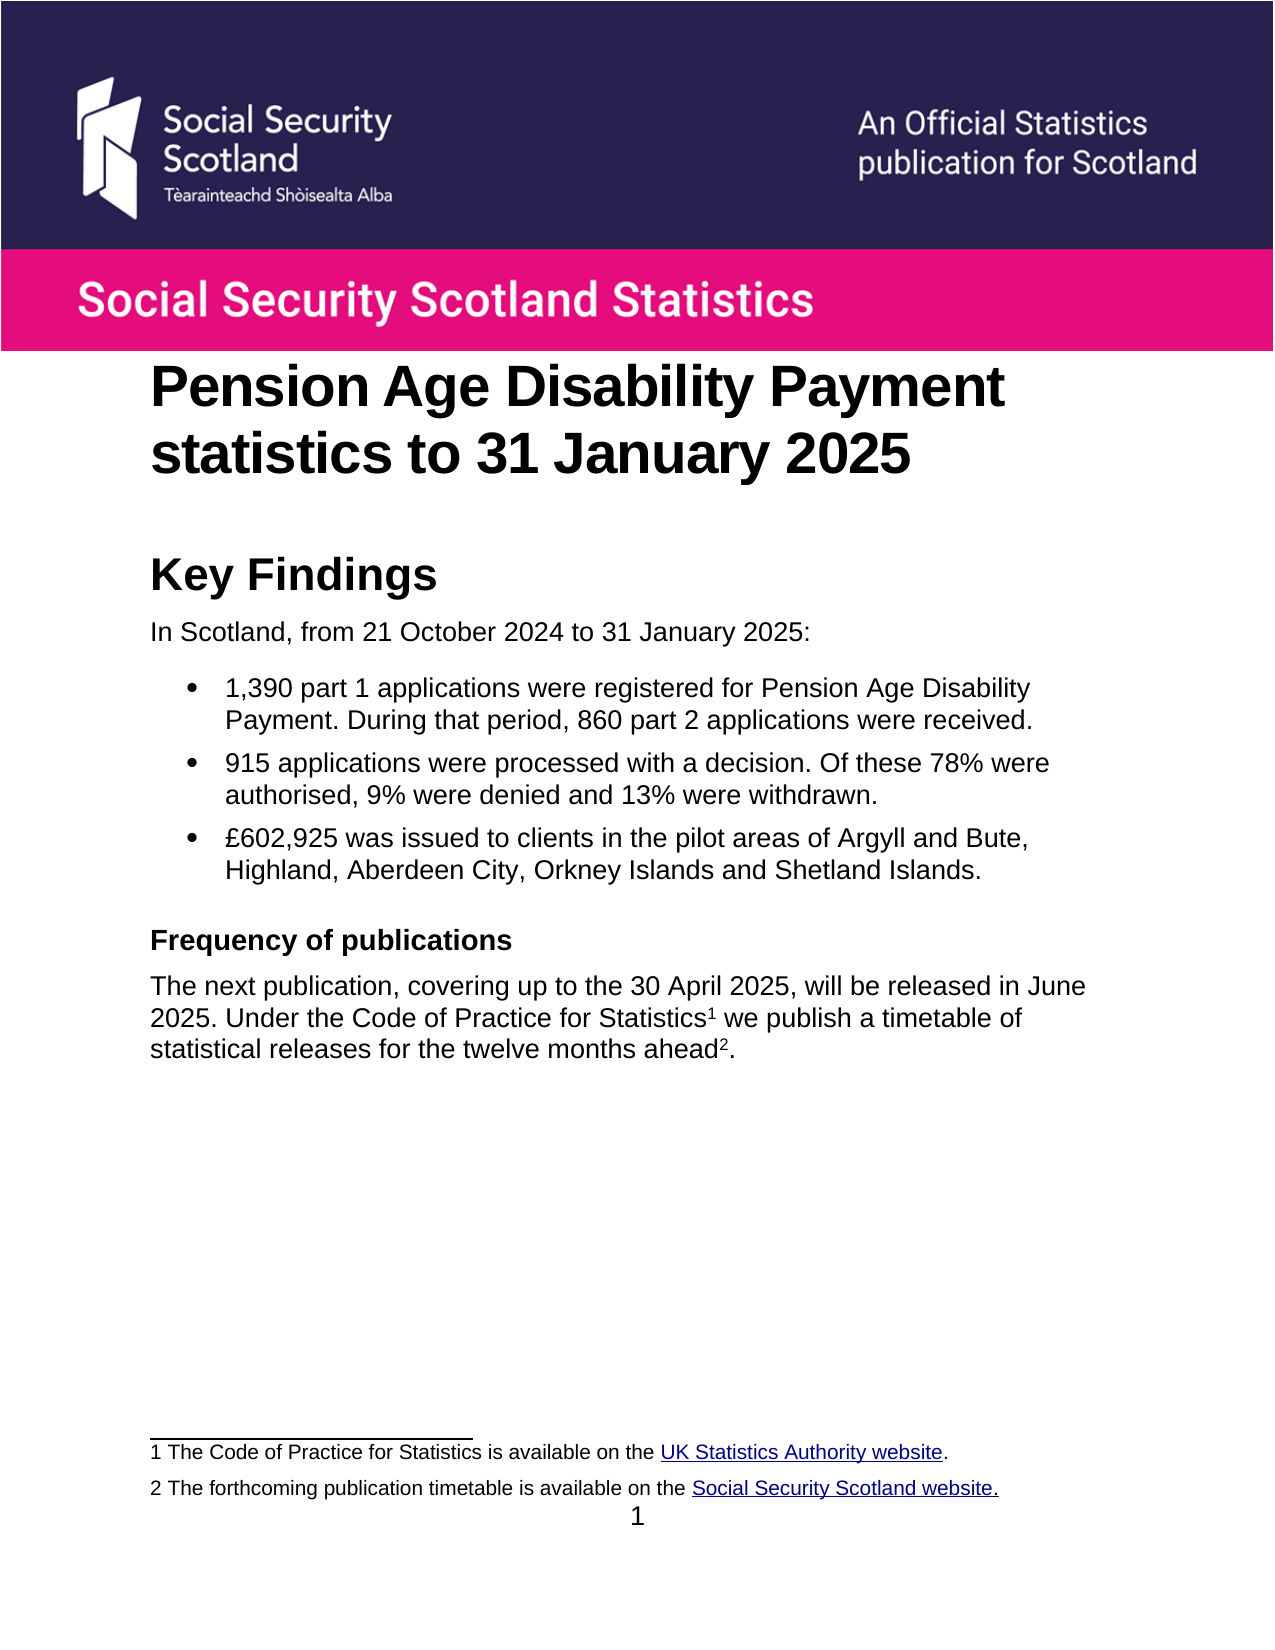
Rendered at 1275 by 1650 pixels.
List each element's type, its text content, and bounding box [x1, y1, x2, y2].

text The Code of Practice for Statistics is available on the UK Statistics Authority website. [150, 1439, 1125, 1464]
list £602,925 was issued to clients in the pilot areas of Argyll and Bute, Highland, Aberdeen City, Orkney Islands and Shetland Islands. [187, 823, 1125, 885]
text The next publication, covering up to the 30 April 2025, will be released in June 2025. Under the Code of Practice for Statistics we publish a timetable of statistical releases for the twelve months ahead. [150, 971, 1125, 1064]
text In Scotland, from 21 October 2024 to 31 January 2025: [150, 617, 1125, 648]
subtitle Key Findings [150, 537, 1125, 604]
list 1,390 part 1 applications were registered for Pension Age Disability Payment. During that period, 860 part 2 applications were received. [187, 673, 1125, 735]
title Pension Age Disability Payment statistics to 31 January 2025 [150, 351, 1125, 485]
subtitle Frequency of publications [150, 917, 1125, 958]
text The forthcoming publication timetable is available on the Social Security Scotland website. [150, 1475, 1125, 1500]
list 915 applications were processed with a decision. Of these 78% were authorised, 9% were denied and 13% were withdrawn. [187, 748, 1125, 810]
